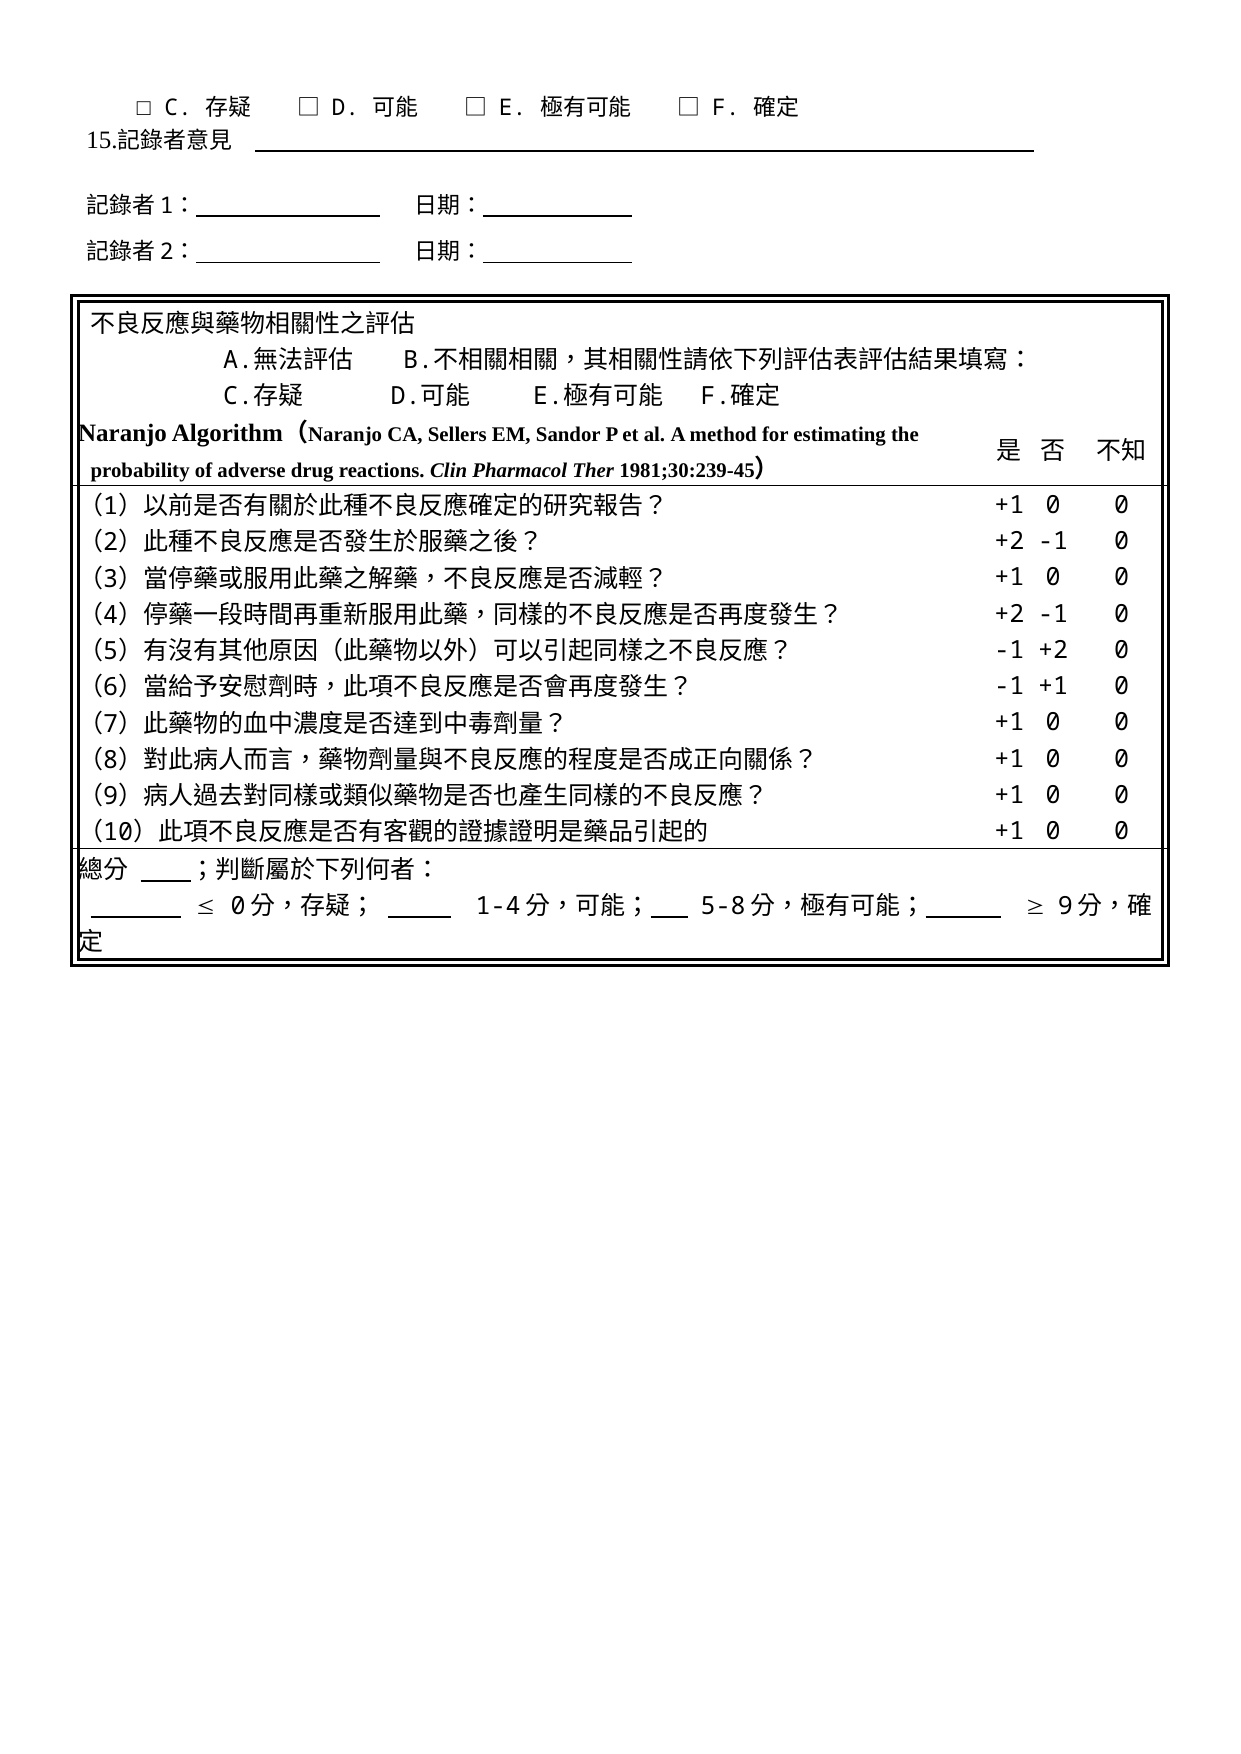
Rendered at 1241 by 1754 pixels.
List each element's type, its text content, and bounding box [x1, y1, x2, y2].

table_cell Naranjo Algorithm（Naranjo CA, Sellers EM, Sandor P et al. A method for estimating the probability of adverse drug reactions. Clin Pharmacol Ther 1981;30:239-45） [80, 412, 990, 484]
table_cell +2 [990, 522, 1028, 558]
table_header 不良反應與藥物相關性之評估 [75, 297, 1165, 339]
table_cell （3）當停藥或服用此藥之解藥，不良反應是否減輕？ [80, 558, 990, 594]
table_cell  0分，存疑； 1-4分，可能； 5-8分，極有可能；  9分，確定 [80, 885, 1161, 958]
table_cell +1 [990, 703, 1028, 739]
table_cell 0 [1078, 667, 1161, 703]
table_cell 總分 ；判斷屬於下列何者： [80, 849, 1161, 885]
table_cell +1 [990, 739, 1028, 776]
table_cell （5）有沒有其他原因（此藥物以外）可以引起同樣之不良反應？ [80, 631, 990, 667]
table_cell +1 [990, 776, 1028, 812]
table_cell 0 [1078, 486, 1161, 522]
table_cell （2）此種不良反應是否發生於服藥之後？ [80, 522, 990, 558]
table_cell （6）當給予安慰劑時，此項不良反應是否會再度發生？ [80, 667, 990, 703]
table_cell 0 [1078, 776, 1161, 812]
table_cell +2 [1028, 631, 1078, 667]
table_cell （1）以前是否有關於此種不良反應確定的研究報告？ [80, 486, 990, 522]
table_cell C.存疑 D.可能 E.極有可能 F.確定 [80, 376, 1161, 412]
table_cell -1 [1028, 594, 1078, 631]
table_cell +1 [990, 558, 1028, 594]
table_cell 0 [1028, 776, 1078, 812]
table_cell 不知 [1078, 412, 1161, 484]
table_cell （9）病人過去對同樣或類似藥物是否也產生同樣的不良反應？ [80, 776, 990, 812]
table_cell +1 [990, 812, 1028, 848]
table_cell -1 [990, 631, 1028, 667]
table_cell A.無法評估 B.不相關相關，其相關性請依下列評估表評估結果填寫： [80, 340, 1161, 376]
table_cell 0 [1078, 631, 1161, 667]
table_cell 0 [1078, 522, 1161, 558]
table_cell （8）對此病人而言，藥物劑量與不良反應的程度是否成正向關係？ [80, 739, 990, 776]
table_cell 0 [1078, 739, 1161, 776]
table_cell +1 [1028, 667, 1078, 703]
table_cell 0 [1028, 558, 1078, 594]
table_cell 0 [1078, 558, 1161, 594]
table_cell 0 [1028, 703, 1078, 739]
table_cell 0 [1078, 812, 1161, 848]
table_cell -1 [1028, 522, 1078, 558]
table_cell 0 [1028, 486, 1078, 522]
table_cell （4）停藥一段時間再重新服用此藥，同樣的不良反應是否再度發生？ [80, 594, 990, 631]
table_cell （7）此藥物的血中濃度是否達到中毒劑量？ [80, 703, 990, 739]
table_cell （10）此項不良反應是否有客觀的證據證明是藥品引起的 [80, 812, 990, 848]
table_cell 0 [1028, 739, 1078, 776]
table_cell 否 [1028, 412, 1078, 484]
table_cell 個案編號： 可疑藥物：(1) --------- ，可疑藥物ATC code(1) -------------- 可疑藥物：(2) ，可疑藥物ATC code (2) 可疑藥物：(3) ，可疑藥物ATC code (3) 可疑藥物：(4) ，可疑藥物ATC code (4) 藥物不良反應症狀(1)： MedDRA： 藥物不良反應症狀(2)： MedDRA： 藥物不良反應症狀(3)： MedDRA： 藥物不良反應型態 A 該不良反應較為常見，通常與藥品劑量與藥理作用相關。 B -- 該不良反應較為罕見，通常與藥品劑量無關，且具病人特異性。 N 非A或B不良反應型態。 此藥物不良反應有以下哪些特性：-- (1)不希望的藥理作用；(2)過敏反應；(3)特異體質；(4)劑量過高；(5)生理功能障礙； (6)停用藥物所造成；(7)藥物治療失敗；(8)服藥錯誤；(9)嚴重藥物交互作用；(10)藥物濫用； (11)自殺；(12)其他，請敘述 藥物不良反應之處置： (1)停藥；(2)停藥，並投與解藥；(3)停藥，改變藥物治療；(4)投與解藥，並改變藥物治療； (5)未停藥，但投與解藥；(6)減輕藥物劑量；(7) 減輕藥物劑量，並投與解藥； (8)未處理，密切觀察情況；(9)急救；(10) 其他，請敘述 藥物不良反應之嚴重度 □ 輕度(無需治療、不用解藥） □中度(需治療、導致住院或延長住院時間至少一天) 重度(導致死亡、危及生命、需加護病房治療或需七天以上才能復 原、造成永久性殘疾或先天性畸形) □ 無法評估 藥物不良反應是否記載於仿單 □ 是（□ 中文 □ 英文） □ 否 □ 不知 藥物不良反應是否記載於文獻 □ PDR □ CCIS □ Martindale □ 否 □ 不知 服藥與不良反應發生是否有合理的時序性? □ 是 □ 否 □ 不知 藥物不良反應與病人本身疾病或併用藥物有關? □ 是 □ 否 □ 不知 停藥後不良反應是否減輕? □ 是 □ 否 □ 不知 通報資料完整性分級： □A. Good data □B. Fair data □ C. Poor data 若通報資料不全，是否要求通報者提供更完整資料 □ 是（ □ 已取得進一步資料 □ 無進一步資料） □ 否 不良反應是否送醫療專家作書面審查評估 □ 是 □ 否 是否可預防？ □ 是 □ 否 □ 不知 不良反應與藥物相關性之評估Naranjo Algorithm： □ A. 無法評估 □ B. 資料不全 □ G. 不相關 □ C. 存疑 □ D. 可能 □ E. 極有可能 □ F. 確定 記錄者意見 記錄者1： 日期： 記錄者2： 日期： [75, 89, 1159, 270]
table_cell +2 [990, 594, 1028, 631]
table_cell -1 [990, 667, 1028, 703]
table_cell 0 [1078, 594, 1161, 631]
table_cell 0 [1028, 812, 1078, 848]
table_cell 0 [1078, 703, 1161, 739]
table_cell +1 [990, 486, 1028, 522]
table_cell 是 [990, 412, 1028, 484]
